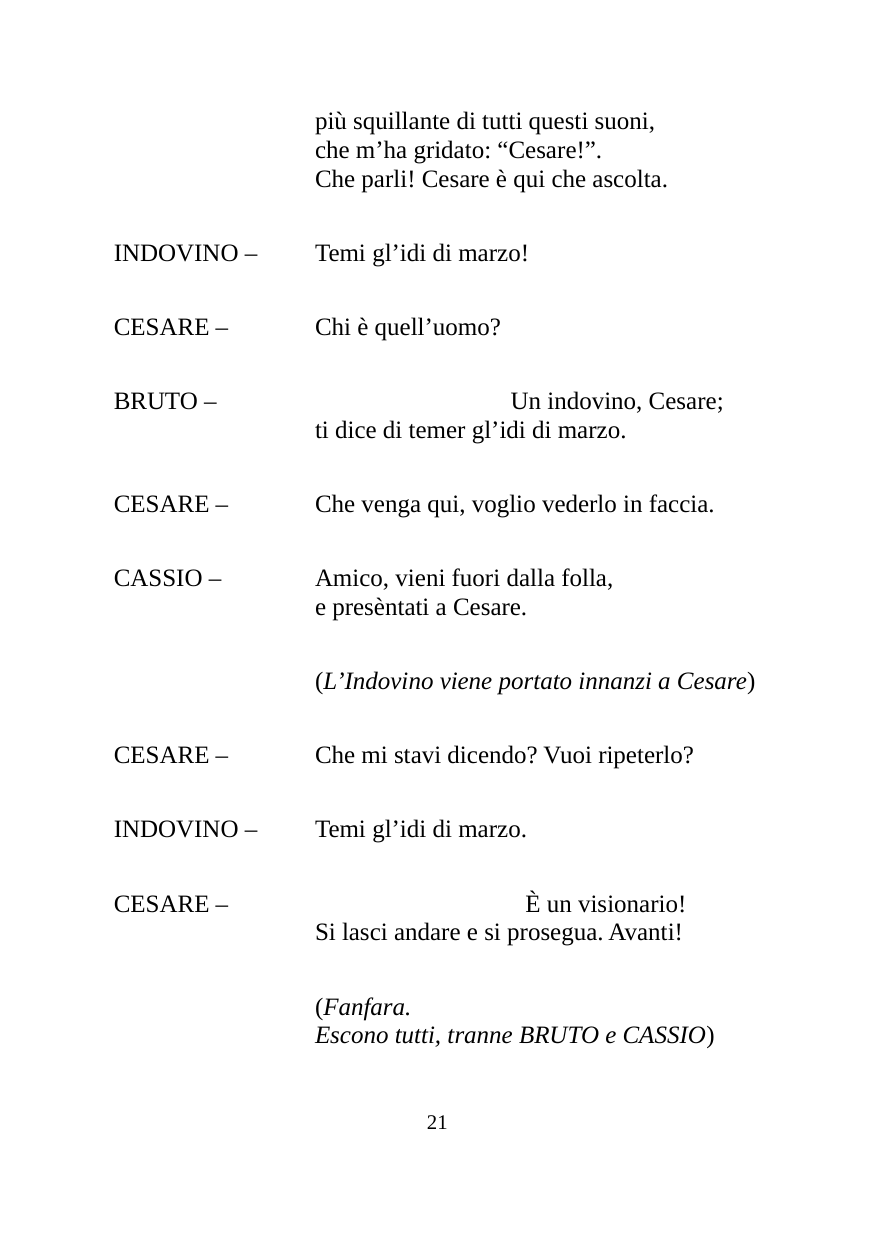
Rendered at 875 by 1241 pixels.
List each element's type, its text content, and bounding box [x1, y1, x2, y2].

table_cell Che mi stavi dicendo? Vuoi ripeterlo? [308, 740, 768, 814]
table_cell più squillante di tutti questi suoni, che m’ha gridato: “Cesare!”. Che parli! Cesare è qui che ascolta. [308, 106, 768, 238]
table_cell [106, 106, 307, 238]
table_cell Amico, vieni fuori dalla folla, e presèntati a Cesare. [308, 563, 768, 666]
table_cell Chi è quell’uomo? [308, 312, 768, 386]
table_cell [106, 992, 307, 1049]
table_cell CESARE – [106, 740, 307, 814]
table_cell Un indovino, Cesare; ti dice di temer gl’idi di marzo. [308, 386, 768, 489]
table_cell CESARE – [106, 889, 307, 992]
table_cell CESARE – [106, 312, 307, 386]
table_cell BRUTO – [106, 386, 307, 489]
table_cell (Fanfara. Escono tutti, tranne BRUTO e CASSIO) [308, 992, 768, 1049]
table_cell CASSIO – [106, 563, 307, 666]
table_cell INDOVINO – [106, 815, 307, 889]
table_cell INDOVINO – [106, 238, 307, 312]
table_cell È un visionario! Si lasci andare e si prosegua. Avanti! [308, 889, 768, 992]
table_cell [106, 666, 307, 740]
table_cell CESARE – [106, 489, 307, 563]
table_cell Temi gl’idi di marzo. [308, 815, 768, 889]
table_cell Temi gl’idi di marzo! [308, 238, 768, 312]
table_cell Che venga qui, voglio vederlo in faccia. [308, 489, 768, 563]
table_cell (L’Indovino viene portato innanzi a Cesare) [308, 666, 768, 740]
